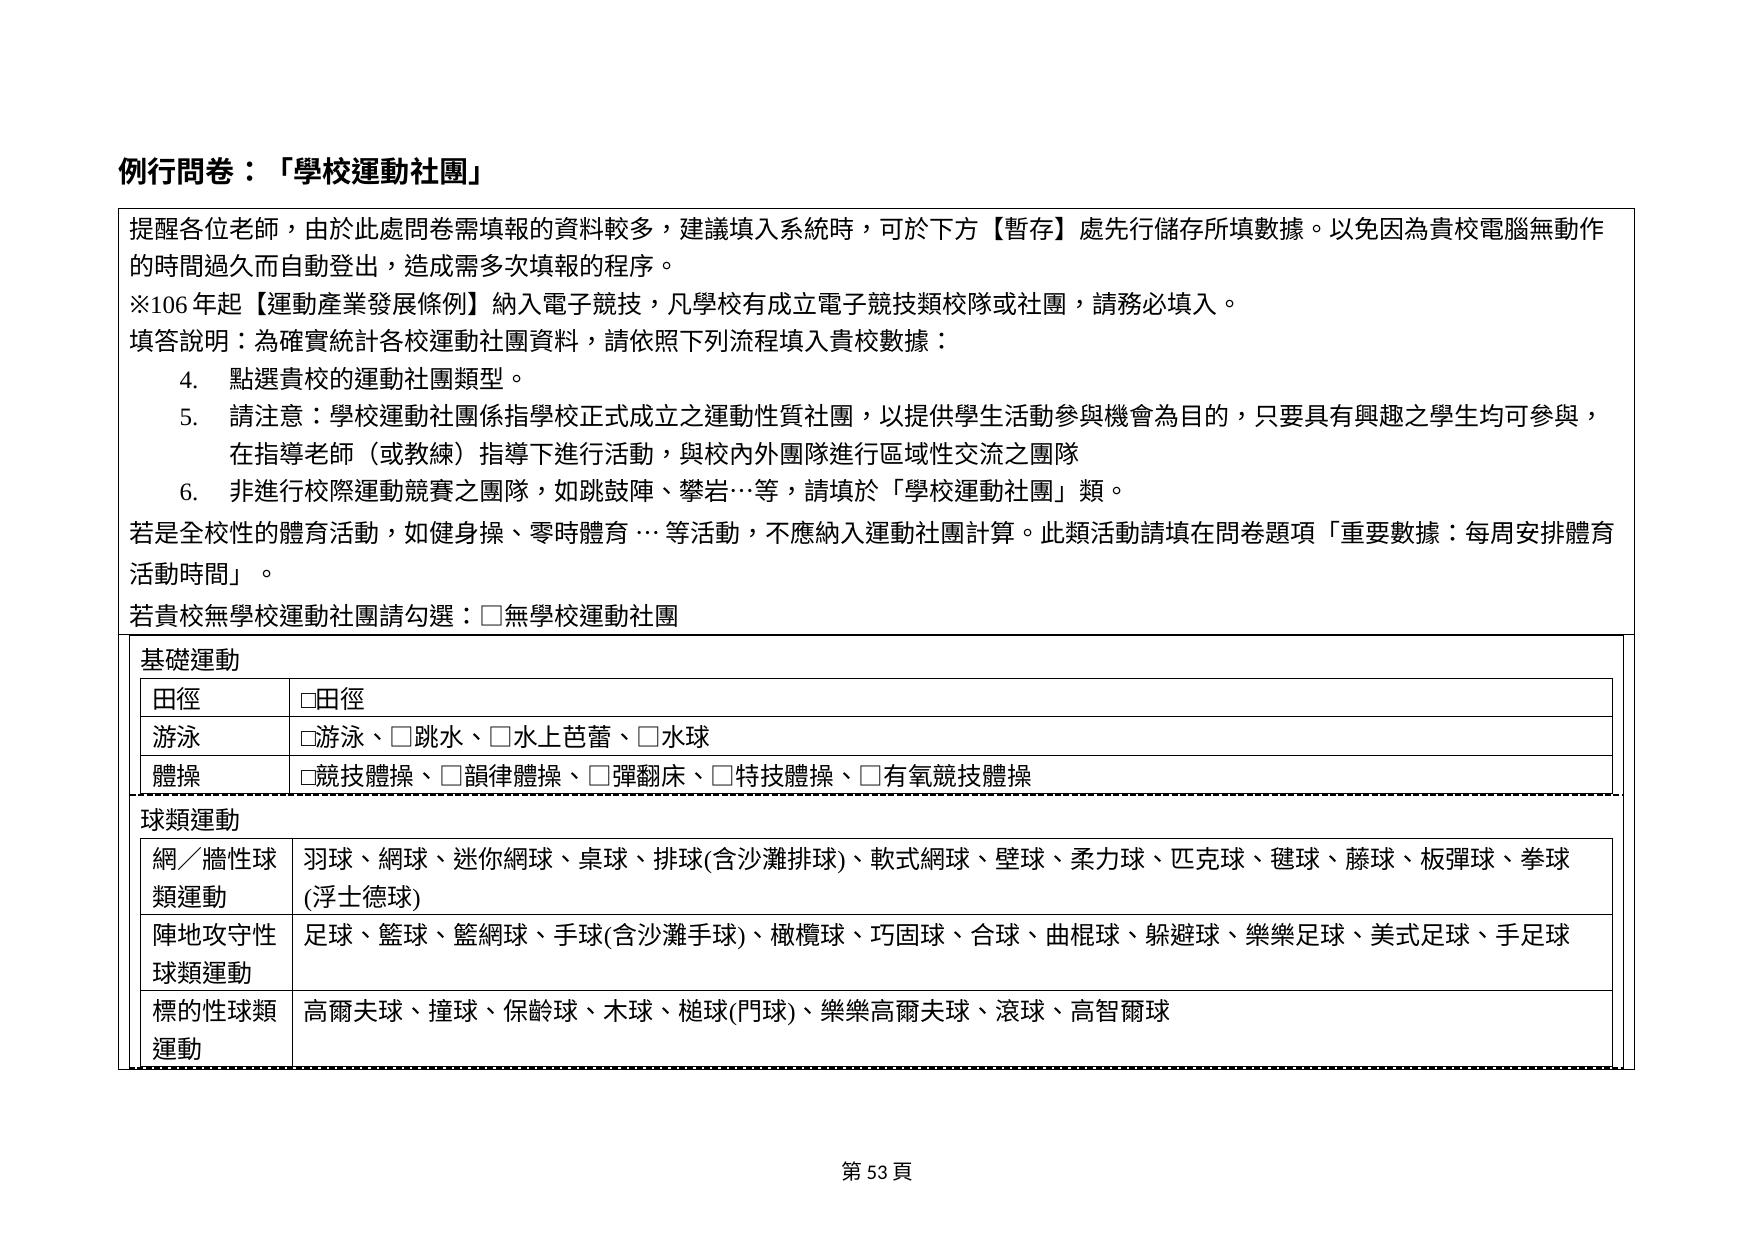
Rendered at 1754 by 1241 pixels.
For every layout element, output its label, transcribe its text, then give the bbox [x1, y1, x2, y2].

table_cell 球類運動 [130, 794, 1623, 1067]
table_cell 體操 [141, 756, 289, 793]
table_cell □游泳、□跳水、□水上芭蕾、□水球 [290, 717, 1612, 754]
table_header 羽球、網球、迷你網球、桌球、排球(含沙灘排球)、軟式網球、壁球、柔力球、匹克球、毽球、藤球、板彈球、拳球(浮士德球) [293, 839, 1612, 914]
table_cell 陣地攻守性球類運動 [141, 915, 292, 990]
table_cell [1624, 635, 1634, 1069]
table_header 田徑 [141, 679, 289, 716]
table_header 網∕牆性球類運動 [141, 839, 292, 914]
table_header □田徑 [290, 679, 1612, 716]
table_cell 標的性球類運動 [141, 991, 292, 1066]
table_cell □競技體操、□韻律體操、□彈翻床、□特技體操、□有氧競技體操 [290, 756, 1612, 793]
table_cell 游泳 [141, 717, 289, 754]
table_header 提醒各位老師，由於此處問卷需填報的資料較多，建議填入系統時，可於下方【暫存】處先行儲存所填數據。以免因為貴校電腦無動作的時間過久而自動登出，造成需多次填報的程序。 ※106年起【運動產業發展條例】納入電子競技，凡學校有成立電子競技類校隊或社團，請務必填入。 填答說明：為確實統計各校運動社團資料，請依照下列流程填入貴校數據： 點選貴校的運動社團類型。 請注意：學校運動社團係指學校正式成立之運動性質社團，以提供學生活動參與機會為目的，只要具有興趣之學生均可參與，在指導老師（或教練）指導下進行活動，與校內外團隊進行區域性交流之團隊 非進行校際運動競賽之團隊，如跳鼓陣、攀岩…等，請填於「學校運動社團」類。 若是全校性的體育活動，如健身操、零時體育 … 等活動，不應納入運動社團計算。此類活動請填在問卷題項「重要數據：每周安排體育活動時間」。 若貴校無學校運動社團請勾選：□無學校運動社團 [119, 209, 1634, 634]
table_header 基礎運動 [130, 636, 1623, 794]
table_cell [119, 635, 129, 1069]
table_cell 高爾夫球、撞球、保齡球、木球、槌球(門球)、樂樂高爾夫球、滾球、高智爾球 [293, 991, 1612, 1066]
subtitle 例行問卷：「學校運動社團」 [118, 133, 1636, 208]
table_cell 足球、籃球、籃網球、手球(含沙灘手球)、橄欖球、巧固球、合球、曲棍球、躲避球、樂樂足球、美式足球、手足球 [293, 915, 1612, 990]
